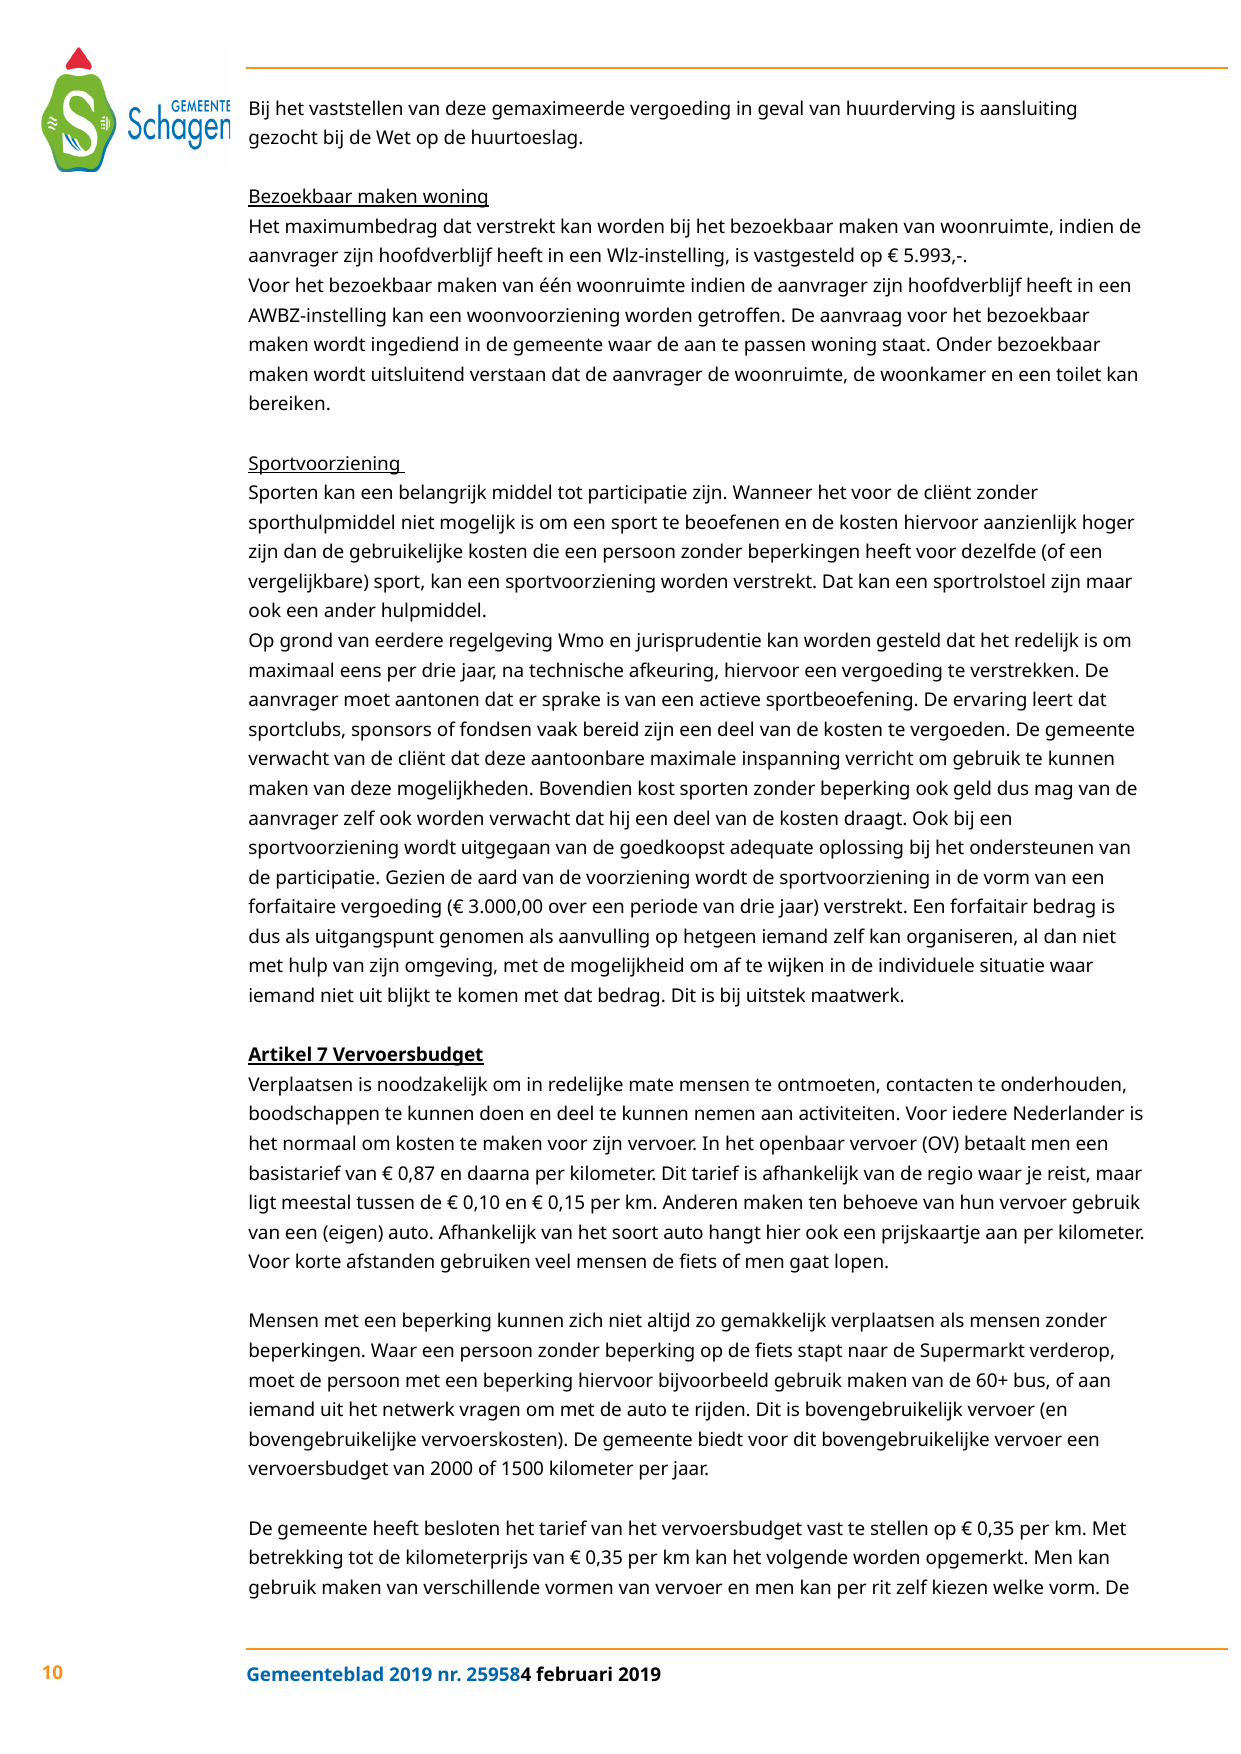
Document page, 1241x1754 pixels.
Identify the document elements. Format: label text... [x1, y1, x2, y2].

text Voor het bezoekbaar maken van één woonruimte indien de aanvrager zijn hoofdverblijf heeft in een AWBZ-instelling kan een woonvoorziening worden getroffen. De aanvraag voor het bezoekbaar maken wordt ingediend in de gemeente waar de aan te passen woning staat. Onder bezoekbaar maken wordt uitsluitend verstaan dat de aanvrager de woonruimte, de woonkamer en een toilet kan bereiken. [248, 272, 1152, 416]
text De gemeente heeft besloten het tarief van het vervoersbudget vast te stellen op € 0,35 per km. Met betrekking tot de kilometerprijs van € 0,35 per km kan het volgende worden opgemerkt. Men kan gebruik maken van verschillende vormen van vervoer en men kan per rit zelf kiezen welke vorm. De [248, 1515, 1152, 1600]
text Bezoekbaar maken woning [248, 183, 1152, 209]
text Op grond van eerdere regelgeving Wmo en jurisprudentie kan worden gesteld dat het redelijk is om maximaal eens per drie jaar, na technische afkeuring, hiervoor een vergoeding te verstrekken. De aanvrager moet aantonen dat er sprake is van een actieve sportbeoefening. De ervaring leert dat sportclubs, sponsors of fondsen vaak bereid zijn een deel van de kosten te vergoeden. De gemeente verwacht van de cliënt dat deze aantoonbare maximale inspanning verricht om gebruik te kunnen maken van deze mogelijkheden. Bovendien kost sporten zonder beperking ook geld dus mag van de aanvrager zelf ook worden verwacht dat hij een deel van de kosten draagt. Ook bij een sportvoorziening wordt uitgegaan van de goedkoopst adequate oplossing bij het ondersteunen van de participatie. Gezien de aard van de voorziening wordt de sportvoorziening in de vorm van een forfaitaire vergoeding (€ 3.000,00 over een periode van drie jaar) verstrekt. Een forfaitair bedrag is dus als uitgangspunt genomen als aanvulling op hetgeen iemand zelf kan organiseren, al dan niet met hulp van zijn omgeving, met de mogelijkheid om af te wijken in de individuele situatie waar iemand niet uit blijkt te komen met dat bedrag. Dit is bij uitstek maatwerk. [248, 627, 1152, 1008]
text Mensen met een beperking kunnen zich niet altijd zo gemakkelijk verplaatsen als mensen zonder beperkingen. Waar een persoon zonder beperking op de fiets stapt naar de Supermarkt verderop, moet de persoon met een beperking hiervoor bijvoorbeeld gebruik maken van de 60+ bus, of aan iemand uit het netwerk vragen om met de auto te rijden. Dit is bovengebruikelijk vervoer (en bovengebruikelijke vervoerskosten). De gemeente biedt voor dit bovengebruikelijke vervoer een vervoersbudget van 2000 of 1500 kilometer per jaar. [248, 1308, 1152, 1481]
picture [41, 47, 231, 172]
text Verplaatsen is noodzakelijk om in redelijke mate mensen te ontmoeten, contacten te onderhouden, boodschappen te kunnen doen en deel te kunnen nemen aan activiteiten. Voor iedere Nederlander is het normaal om kosten te maken voor zijn vervoer. In het openbaar vervoer (OV) betaalt men een basistarief van € 0,87 en daarna per kilometer. Dit tarief is afhankelijk van de regio waar je reist, maar ligt meestal tussen de € 0,10 en € 0,15 per km. Anderen maken ten behoeve van hun vervoer gebruik van een (eigen) auto. Afhankelijk van het soort auto hangt hier ook een prijskaartje aan per kilometer. Voor korte afstanden gebruiken veel mensen de fiets of men gaat lopen. [248, 1071, 1152, 1274]
text Bij het vaststellen van deze gemaximeerde vergoeding in geval van huurderving is aansluiting gezocht bij de Wet op de huurtoeslag. [248, 95, 1152, 150]
text Sporten kan een belangrijk middel tot participatie zijn. Wanneer het voor de cliënt zonder sporthulpmiddel niet mogelijk is om een sport te beoefenen en de kosten hiervoor aanzienlijk hoger zijn dan de gebruikelijke kosten die een persoon zonder beperkingen heeft voor dezelfde (of een vergelijkbare) sport, kan een sportvoorziening worden verstrekt. Dat kan een sportrolstoel zijn maar ook een ander hulpmiddel. [248, 479, 1152, 623]
text Het maximumbedrag dat verstrekt kan worden bij het bezoekbaar maken van woonruimte, indien de aanvrager zijn hoofdverblijf heeft in een Wlz-instelling, is vastgesteld op € 5.993,-. [248, 213, 1152, 268]
text Artikel 7 Vervoersbudget [248, 1041, 1152, 1067]
text Sportvoorziening [248, 450, 1152, 476]
